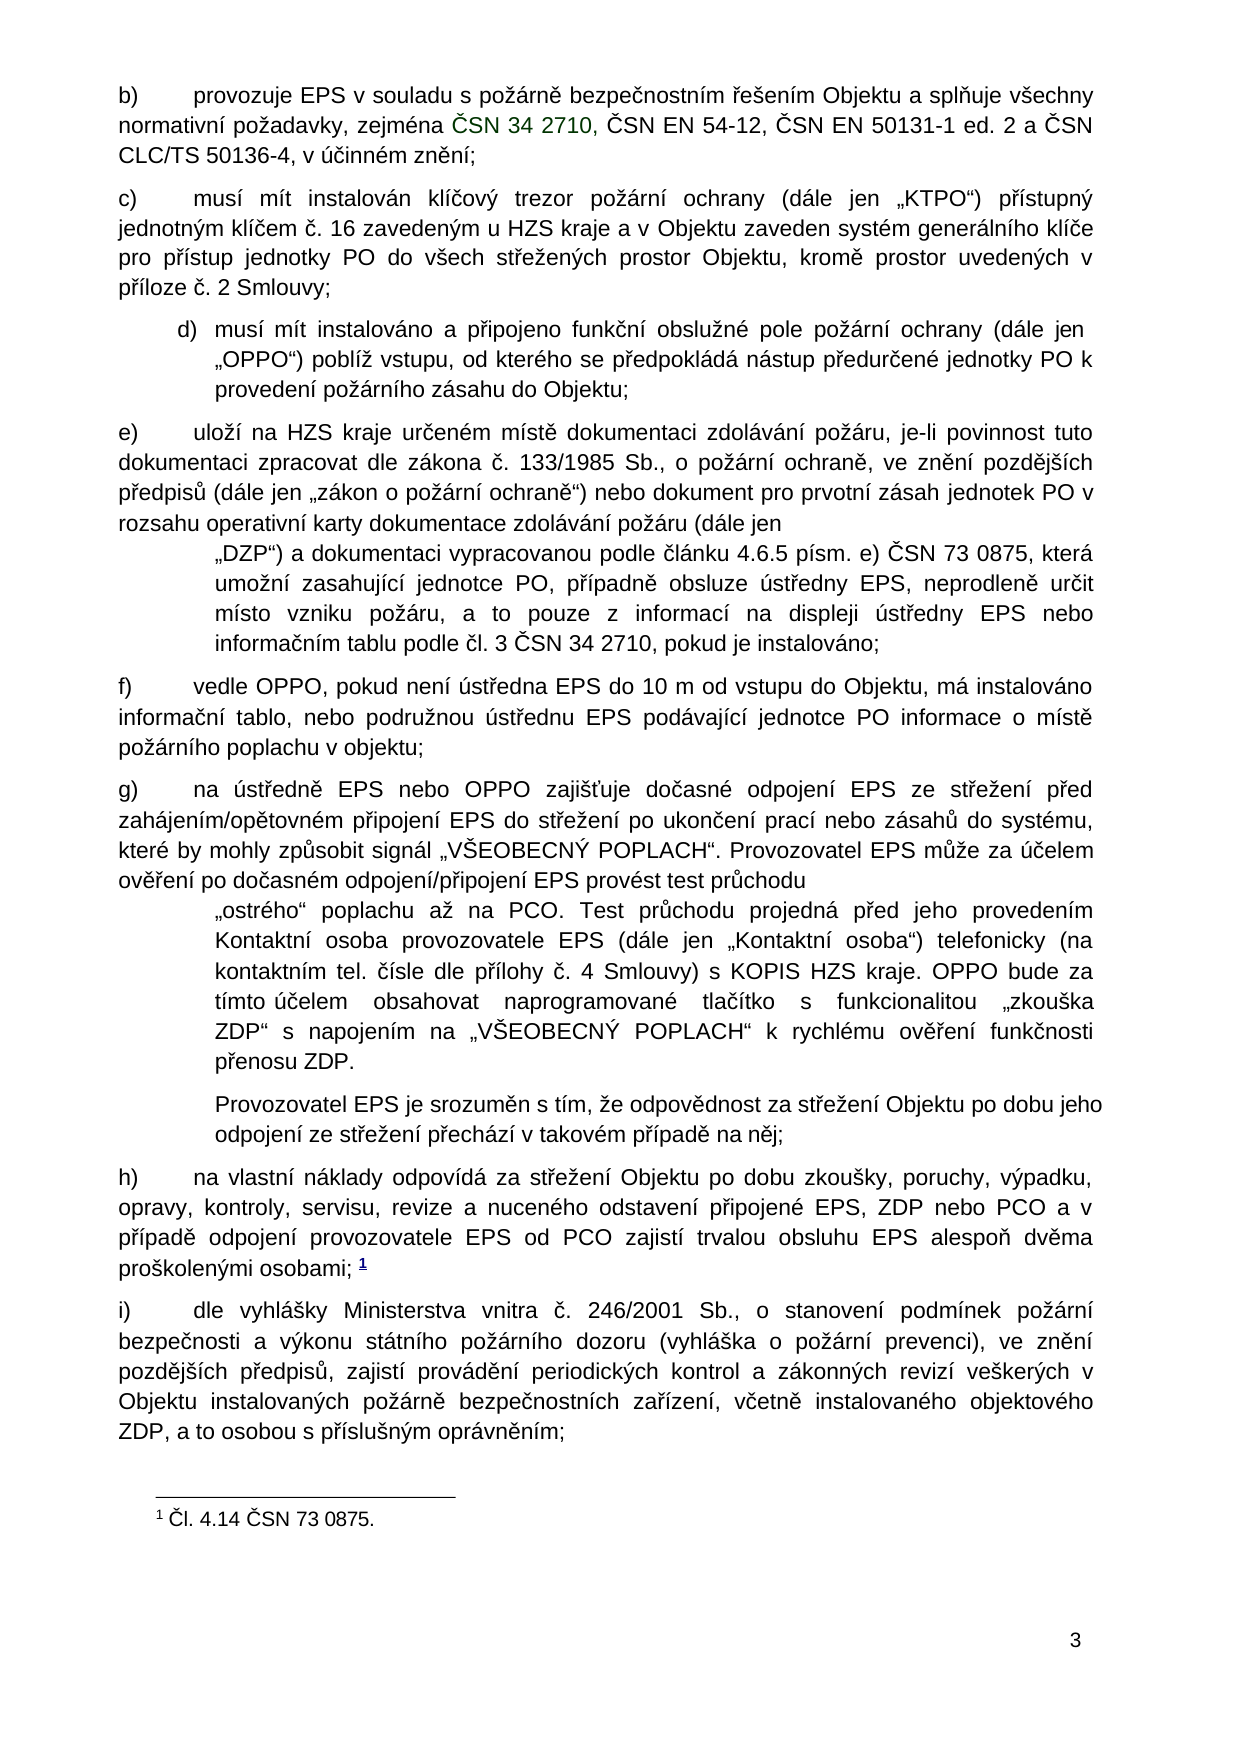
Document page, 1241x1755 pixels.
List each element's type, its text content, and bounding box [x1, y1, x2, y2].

list na ústředně EPS nebo OPPO zajišťuje dočasné odpojení EPS ze střežení před zahájením/opětovném připojení EPS do střežení po ukončení prací nebo zásahů do systému, které by mohly způsobit signál „VŠEOBECNÝ POPLACH“. Provozovatel EPS může za účelem ověření po dočasném odpojení/připojení EPS provést test průchodu [118, 776, 1094, 893]
list na vlastní náklady odpovídá za střežení Objektu po dobu zkoušky, poruchy, výpadku, opravy, kontroly, servisu, revize a nuceného odstavení připojené EPS, ZDP nebo PCO a v případě odpojení provozovatele EPS od PCO zajistí trvalou obsluhu EPS alespoň dvěma proškolenými osobami; 1 [118, 1164, 1093, 1281]
list dle vyhlášky Ministerstva vnitra č. 246/2001 Sb., o stanovení podmínek požární bezpečnosti a výkonu státního požárního dozoru (vyhláška o požární prevenci), ve znění pozdějších předpisů, zajistí provádění periodických kontrol a zákonných revizí veškerých v Objektu instalovaných požárně bezpečnostních zařízení, včetně instalovaného objektového ZDP, a to osobou s příslušným oprávněním; [118, 1297, 1094, 1444]
text Provozovatel EPS je srozuměn s tím, že odpovědnost za střežení Objektu po dobu jeho [214, 1091, 1152, 1117]
text „ostrého“ poplachu až na PCO. Test průchodu projedná před jeho provedením Kontaktní osoba provozovatele EPS (dále jen „Kontaktní osoba“) telefonicky (na kontaktním tel. čísle dle přílohy č. 4 Smlouvy) s KOPIS HZS kraje. OPPO bude za tímto účelem obsahovat naprogramované tlačítko s funkcionalitou „zkouška ZDP“ s napojením na „VŠEOBECNÝ POPLACH“ k rychlému ověření funkčnosti přenosu ZDP. [214, 897, 1094, 1075]
list vedle OPPO, pokud není ústředna EPS do 10 m od vstupu do Objektu, má instalováno informační tablo, nebo podružnou ústřednu EPS podávající jednotce PO informace o místě požárního poplachu v objektu; [118, 673, 1093, 760]
list musí mít instalováno a připojeno funkční obslužné pole požární ochrany (dále jen [177, 316, 1152, 342]
list musí mít instalován klíčový trezor požární ochrany (dále jen „KTPO“) přístupný jednotným klíčem č. 16 zavedeným u HZS kraje a v Objektu zaveden systém generálního klíče pro přístup jednotky PO do všech střežených prostor Objektu, kromě prostor uvedených v příloze č. 2 Smlouvy; [118, 185, 1093, 300]
text „OPPO“) poblíž vstupu, od kterého se předpokládá nástup předurčené jednotky PO k provedení požárního zásahu do Objektu; [214, 346, 1093, 403]
text odpojení ze střežení přechází v takovém případě na něj; [214, 1121, 1152, 1148]
text „DZP“) a dokumentaci vypracovanou podle článku 4.6.5 písm. e) ČSN 73 0875, která umožní zasahující jednotce PO, případně obsluze ústředny EPS, neprodleně určit místo vzniku požáru, a to pouze z informací na displeji ústředny EPS nebo informačním tablu podle čl. 3 ČSN 34 2710, pokud je instalováno; [214, 540, 1094, 657]
text 1 Čl. 4.14 ČSN 73 0875. [156, 1507, 1152, 1531]
list provozuje EPS v souladu s požárně bezpečnostním řešením Objektu a splňuje všechny normativní požadavky, zejména ČSN 34 2710, ČSN EN 54-12, ČSN EN 50131-1 ed. 2 a ČSN CLC/TS 50136-4, v účinném znění; [118, 82, 1094, 168]
list uloží na HZS kraje určeném místě dokumentaci zdolávání požáru, je-li povinnost tuto dokumentaci zpracovat dle zákona č. 133/1985 Sb., o požární ochraně, ve znění pozdějších předpisů (dále jen „zákon o požární ochraně“) nebo dokument pro prvotní zásah jednotek PO v rozsahu operativní karty dokumentace zdolávání požáru (dále jen [118, 419, 1093, 536]
